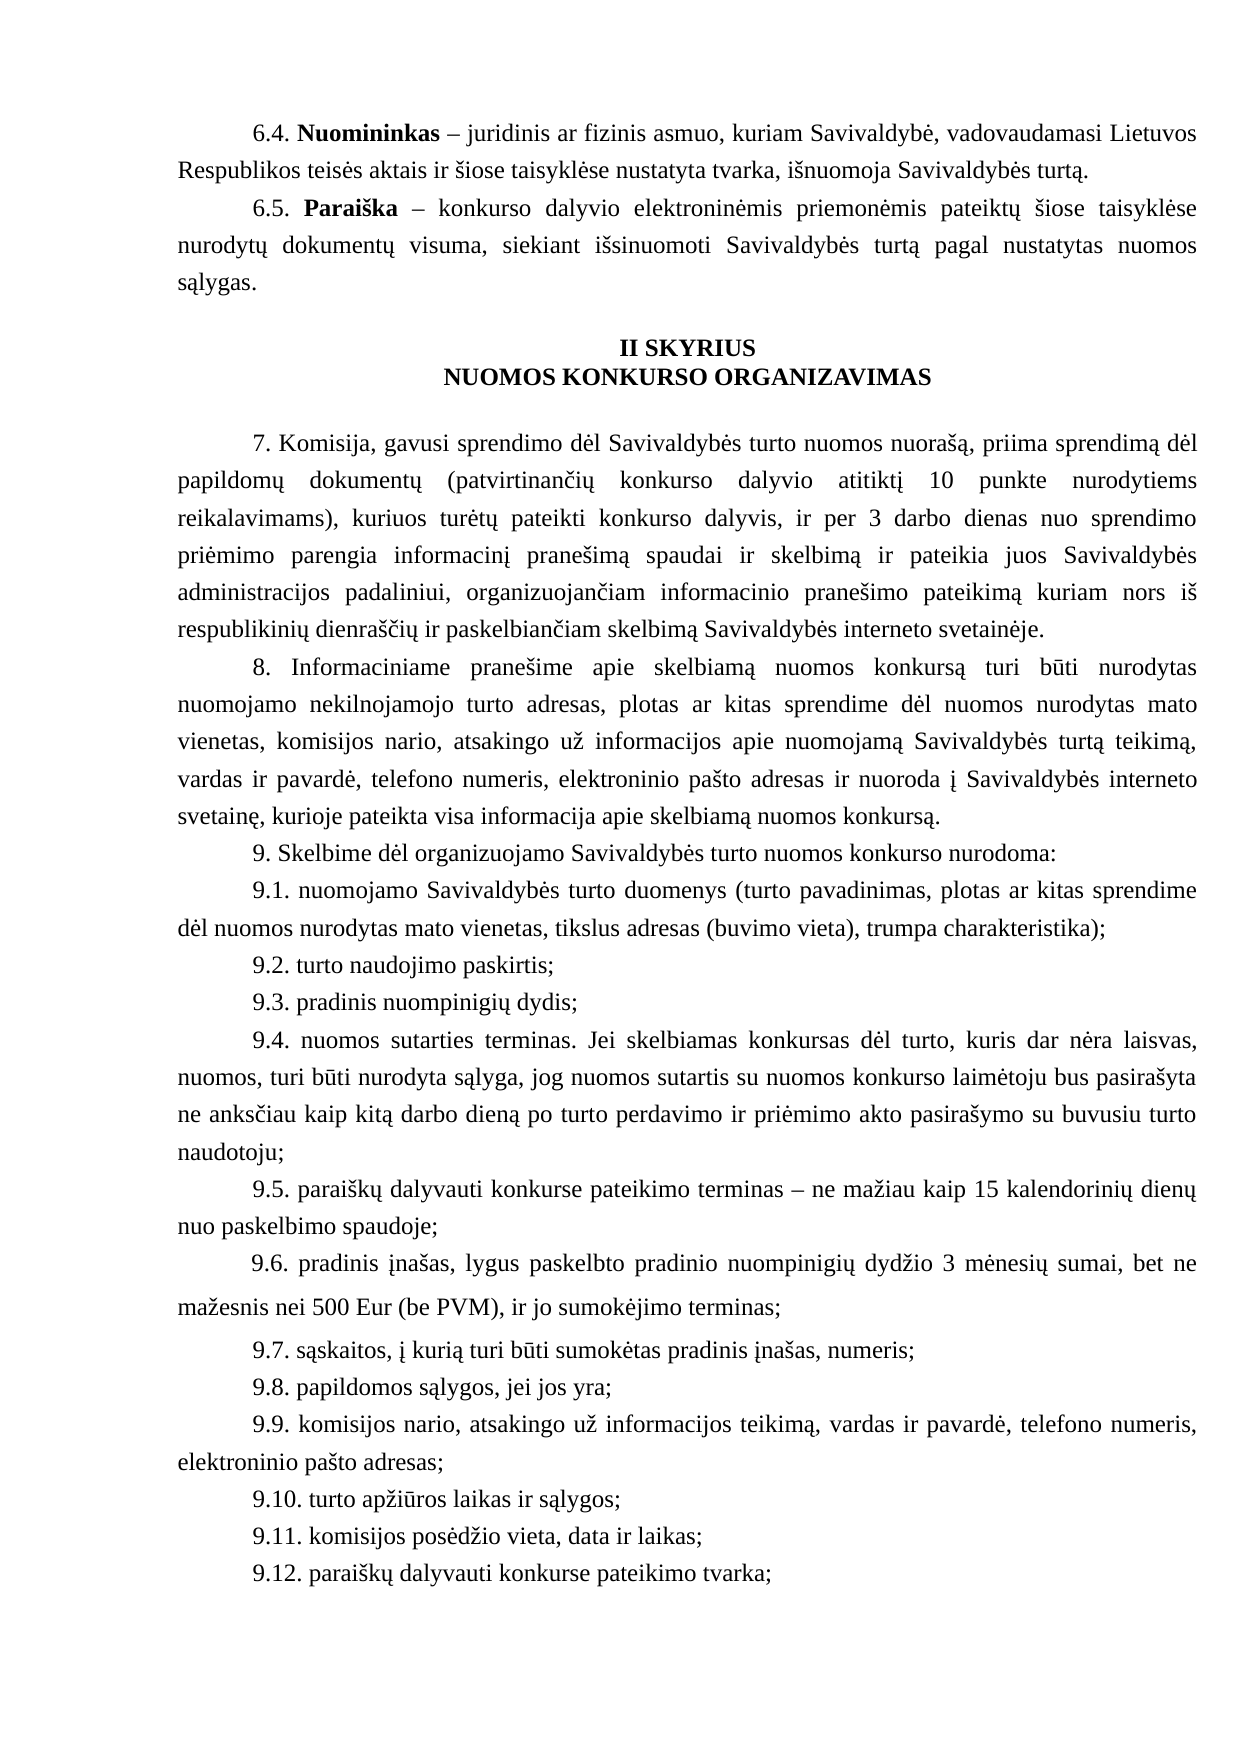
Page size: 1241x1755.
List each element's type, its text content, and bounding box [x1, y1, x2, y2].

text 9.7. sąskaitos, į kurią turi būti sumokėtas pradinis įnašas, numeris; [177, 1335, 1198, 1363]
text 9.12. paraiškų dalyvauti konkurse pateikimo tvarka; [177, 1558, 1198, 1587]
text 9.1. nuomojamo Savivaldybės turto duomenys (turto pavadinimas, plotas ar kitas sprendime dėl nuomos nurodytas mato vienetas, tikslus adresas (buvimo vieta), trumpa charakteristika); [177, 876, 1198, 942]
text 9.9. komisijos nario, atsakingo už informacijos teikimą, vardas ir pavardė, telefono numeris, elektroninio pašto adresas; [177, 1409, 1198, 1475]
text 9.4. nuomos sutarties terminas. Jei skelbiamas konkursas dėl turto, kuris dar nėra laisvas, nuomos, turi būti nurodyta sąlyga, jog nuomos sutartis su nuomos konkurso laimėtoju bus pasirašyta ne anksčiau kaip kitą darbo dieną po turto perdavimo ir priėmimo akto pasirašymo su buvusiu turto naudotoju; [177, 1025, 1198, 1165]
text 6.4. Nuomininkas – juridinis ar fizinis asmuo, kuriam Savivaldybė, vadovaudamasi Lietuvos Respublikos teisės aktais ir šiose taisyklėse nustatyta tvarka, išnuomoja Savivaldybės turtą. [177, 118, 1198, 184]
text 9.6. pradinis įnašas, lygus paskelbto pradinio nuompinigių dydžio 3 mėnesių sumai, bet ne mažesnis nei 500 Eur (be PVM), ir jo sumokėjimo terminas; [177, 1248, 1198, 1320]
text 8. Informaciniame pranešime apie skelbiamą nuomos konkursą turi būti nurodytas nuomojamo nekilnojamojo turto adresas, plotas ar kitas sprendime dėl nuomos nurodytas mato vienetas, komisijos nario, atsakingo už informacijos apie nuomojamą Savivaldybės turtą teikimą, vardas ir pavardė, telefono numeris, elektroninio pašto adresas ir nuoroda į Savivaldybės interneto svetainę, kurioje pateikta visa informacija apie skelbiamą nuomos konkursą. [177, 652, 1198, 830]
text 6.5. Paraiška – konkurso dalyvio elektroninėmis priemonėmis pateiktų šiose taisyklėse nurodytų dokumentų visuma, siekiant išsinuomoti Savivaldybės turtą pagal nustatytas nuomos sąlygas. [177, 193, 1198, 296]
text II SKYRIUS [177, 333, 1198, 362]
text 9.11. komisijos posėdžio vieta, data ir laikas; [177, 1521, 1198, 1550]
text 9.8. papildomos sąlygos, jei jos yra; [177, 1372, 1198, 1401]
text 7. Komisija, gavusi sprendimo dėl Savivaldybės turto nuomos nuorašą, priima sprendimą dėl papildomų dokumentų (patvirtinančių konkurso dalyvio atitiktį 10 punkte nurodytiems reikalavimams), kuriuos turėtų pateikti konkurso dalyvis, ir per 3 darbo dienas nuo sprendimo priėmimo parengia informacinį pranešimą spaudai ir skelbimą ir pateikia juos Savivaldybės administracijos padaliniui, organizuojančiam informacinio pranešimo pateikimą kuriam nors iš respublikinių dienraščių ir paskelbiančiam skelbimą Savivaldybės interneto svetainėje. [177, 428, 1198, 643]
text 9.5. paraiškų dalyvauti konkurse pateikimo terminas – ne mažiau kaip 15 kalendorinių dienų nuo paskelbimo spaudoje; [177, 1174, 1198, 1240]
text 9.2. turto naudojimo paskirtis; [177, 950, 1198, 979]
text 9.10. turto apžiūros laikas ir sąlygos; [177, 1484, 1198, 1513]
text NUOMOS KONKURSO ORGANIZAVIMAS [177, 362, 1198, 391]
text 9.3. pradinis nuompinigių dydis; [177, 987, 1198, 1016]
text 9. Skelbime dėl organizuojamo Savivaldybės turto nuomos konkurso nurodoma: [177, 838, 1198, 867]
